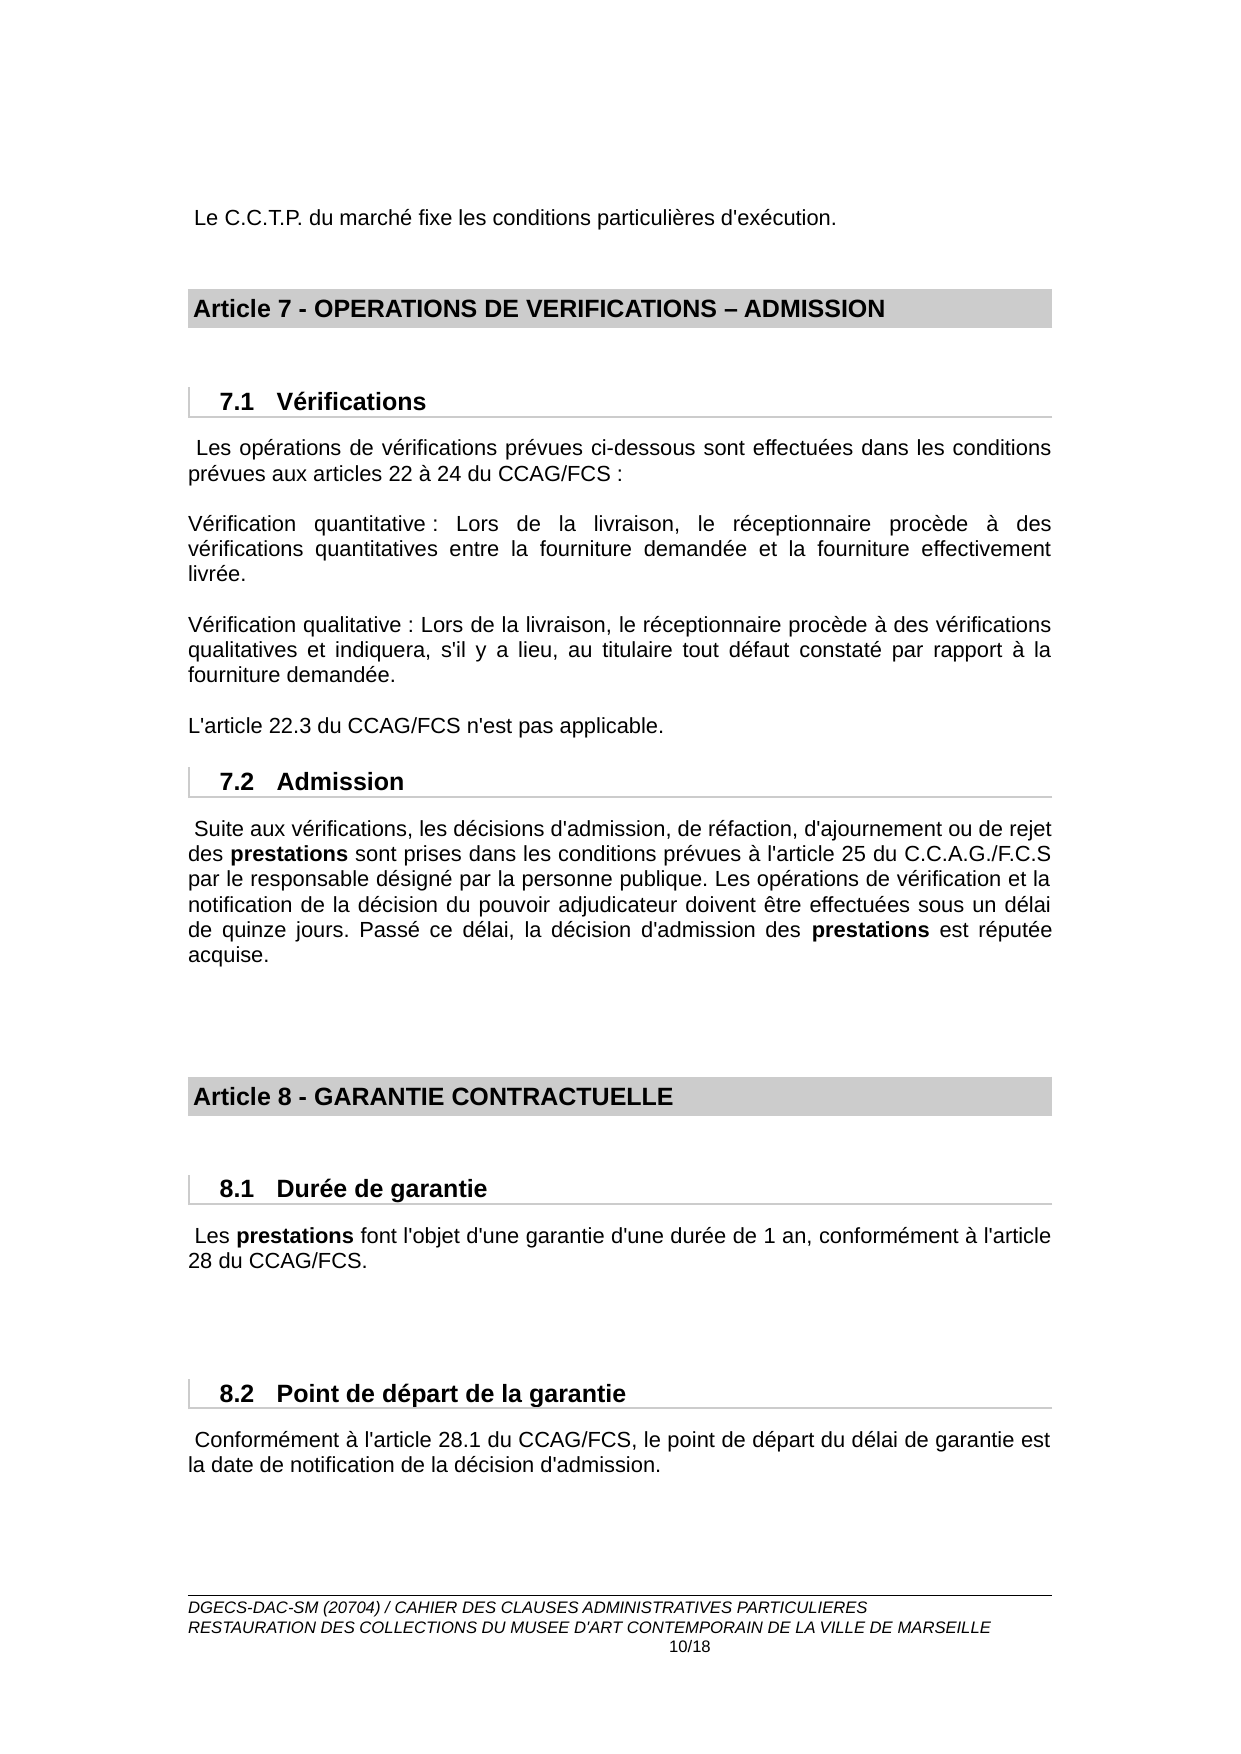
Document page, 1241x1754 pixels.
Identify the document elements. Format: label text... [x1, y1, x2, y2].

text Les prestations font l'objet d'une garantie d'une durée de 1 an, conformément à l'article 28 du CCAG/FCS. [188, 1223, 1052, 1273]
text L'article 22.3 du CCAG/FCS n'est pas applicable. [188, 713, 1052, 738]
subtitle Admission [190, 767, 1052, 796]
text Suite aux vérifications, les décisions d'admission, de réfaction, d'ajournement ou de rejet des prestations sont prises dans les conditions prévues à l'article 25 du C.C.A.G./F.C.S par le responsable désigné par la personne publique. Les opérations de vérification et la notification de la décision du pouvoir adjudicateur doivent être effectuées sous un délai de quinze jours. Passé ce délai, la décision d'admission des prestations est réputée acquise. [188, 816, 1052, 967]
text Le C.C.T.P. du marché fixe les conditions particulières d'exécution. [188, 204, 1052, 230]
text Conformément à l'article 28.1 du CCAG/FCS, le point de départ du délai de garantie est la date de notification de la décision d'admission. [188, 1427, 1052, 1477]
subtitle OPERATIONS DE VERIFICATIONS – ADMISSION [190, 291, 1050, 326]
subtitle Point de départ de la garantie [188, 1378, 1052, 1407]
subtitle Vérifications [190, 387, 1052, 416]
text Les opérations de vérifications prévues ci-dessous sont effectuées dans les conditions prévues aux articles 22 à 24 du CCAG/FCS : [188, 435, 1052, 486]
subtitle GARANTIE CONTRACTUELLE [190, 1079, 1050, 1113]
text Vérification quantitative : Lors de la livraison, le réceptionnaire procède à des vérifications quantitatives entre la fourniture demandée et la fourniture effectivement livrée. [188, 511, 1052, 587]
text Vérification qualitative : Lors de la livraison, le réceptionnaire procède à des vérifications qualitatives et indiquera, s'il y a lieu, au titulaire tout défaut constaté par rapport à la fourniture demandée. [188, 612, 1052, 687]
subtitle Durée de garantie [188, 1174, 1052, 1203]
